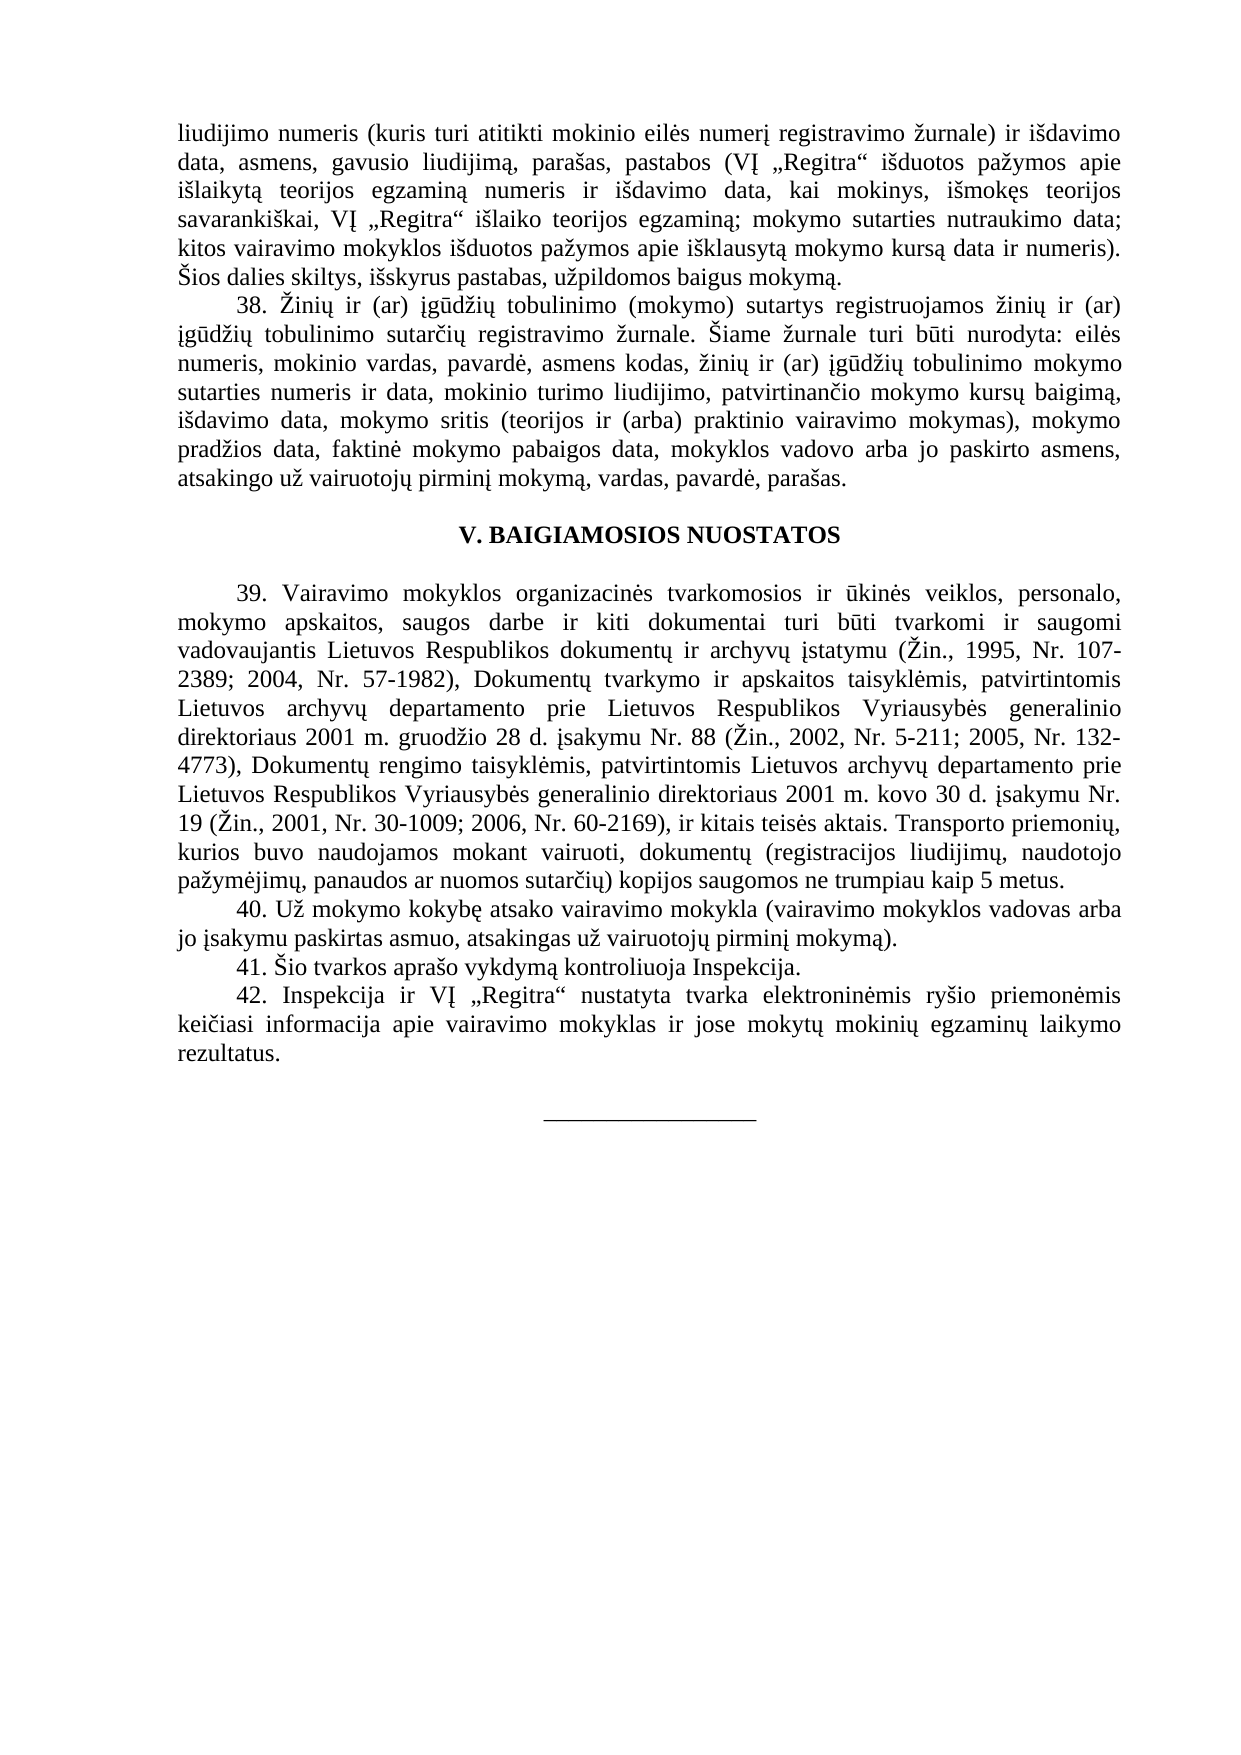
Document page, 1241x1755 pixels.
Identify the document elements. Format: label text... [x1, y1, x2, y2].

text 42. Inspekcija ir VĮ „Regitra“ nustatyta tvarka elektroninėmis ryšio priemonėmis keičiasi informacija apie vairavimo mokyklas ir jose mokytų mokinių egzaminų laikymo rezultatus. [177, 981, 1122, 1067]
text 39. Vairavimo mokyklos organizacinės tvarkomosios ir ūkinės veiklos, personalo, mokymo apskaitos, saugos darbe ir kiti dokumentai turi būti tvarkomi ir saugomi vadovaujantis Lietuvos Respublikos dokumentų ir archyvų įstatymu (Žin., 1995, Nr. 107-2389; 2004, Nr. 57-1982), Dokumentų tvarkymo ir apskaitos taisyklėmis, patvirtintomis Lietuvos archyvų departamento prie Lietuvos Respublikos Vyriausybės generalinio direktoriaus 2001 m. gruodžio 28 d. įsakymu Nr. 88 (Žin., 2002, Nr. 5-211; 2005, Nr. 132-4773), Dokumentų rengimo taisyklėmis, patvirtintomis Lietuvos archyvų departamento prie Lietuvos Respublikos Vyriausybės generalinio direktoriaus 2001 m. kovo 30 d. įsakymu Nr. 19 (Žin., 2001, Nr. 30-1009; 2006, Nr. 60-2169), ir kitais teisės aktais. Transporto priemonių, kurios buvo naudojamos mokant vairuoti, dokumentų (registracijos liudijimų, naudotojo pažymėjimų, panaudos ar nuomos sutarčių) kopijos saugomos ne trumpiau kaip 5 metus. [177, 578, 1122, 894]
text _________________ [177, 1096, 1122, 1124]
text 40. Už mokymo kokybę atsako vairavimo mokykla (vairavimo mokyklos vadovas arba jo įsakymu paskirtas asmuo, atsakingas už vairuotojų pirminį mokymą). [177, 894, 1122, 952]
text V. BAIGIAMOSIOS NUOSTATOS [177, 521, 1122, 549]
text 38. Žinių ir (ar) įgūdžių tobulinimo (mokymo) sutartys registruojamos žinių ir (ar) įgūdžių tobulinimo sutarčių registravimo žurnale. Šiame žurnale turi būti nurodyta: eilės numeris, mokinio vardas, pavardė, asmens kodas, žinių ir (ar) įgūdžių tobulinimo mokymo sutarties numeris ir data, mokinio turimo liudijimo, patvirtinančio mokymo kursų baigimą, išdavimo data, mokymo sritis (teorijos ir (arba) praktinio vairavimo mokymas), mokymo pradžios data, faktinė mokymo pabaigos data, mokyklos vadovo arba jo paskirto asmens, atsakingo už vairuotojų pirminį mokymą, vardas, pavardė, parašas. [177, 291, 1122, 492]
text 41. Šio tvarkos aprašo vykdymą kontroliuoja Inspekcija. [177, 952, 1122, 981]
text liudijimo numeris (kuris turi atitikti mokinio eilės numerį registravimo žurnale) ir išdavimo data, asmens, gavusio liudijimą, parašas, pastabos (VĮ „Regitra“ išduotos pažymos apie išlaikytą teorijos egzaminą numeris ir išdavimo data, kai mokinys, išmokęs teorijos savarankiškai, VĮ „Regitra“ išlaiko teorijos egzaminą; mokymo sutarties nutraukimo data; kitos vairavimo mokyklos išduotos pažymos apie išklausytą mokymo kursą data ir numeris). Šios dalies skiltys, išskyrus pastabas, užpildomos baigus mokymą. [177, 118, 1122, 291]
